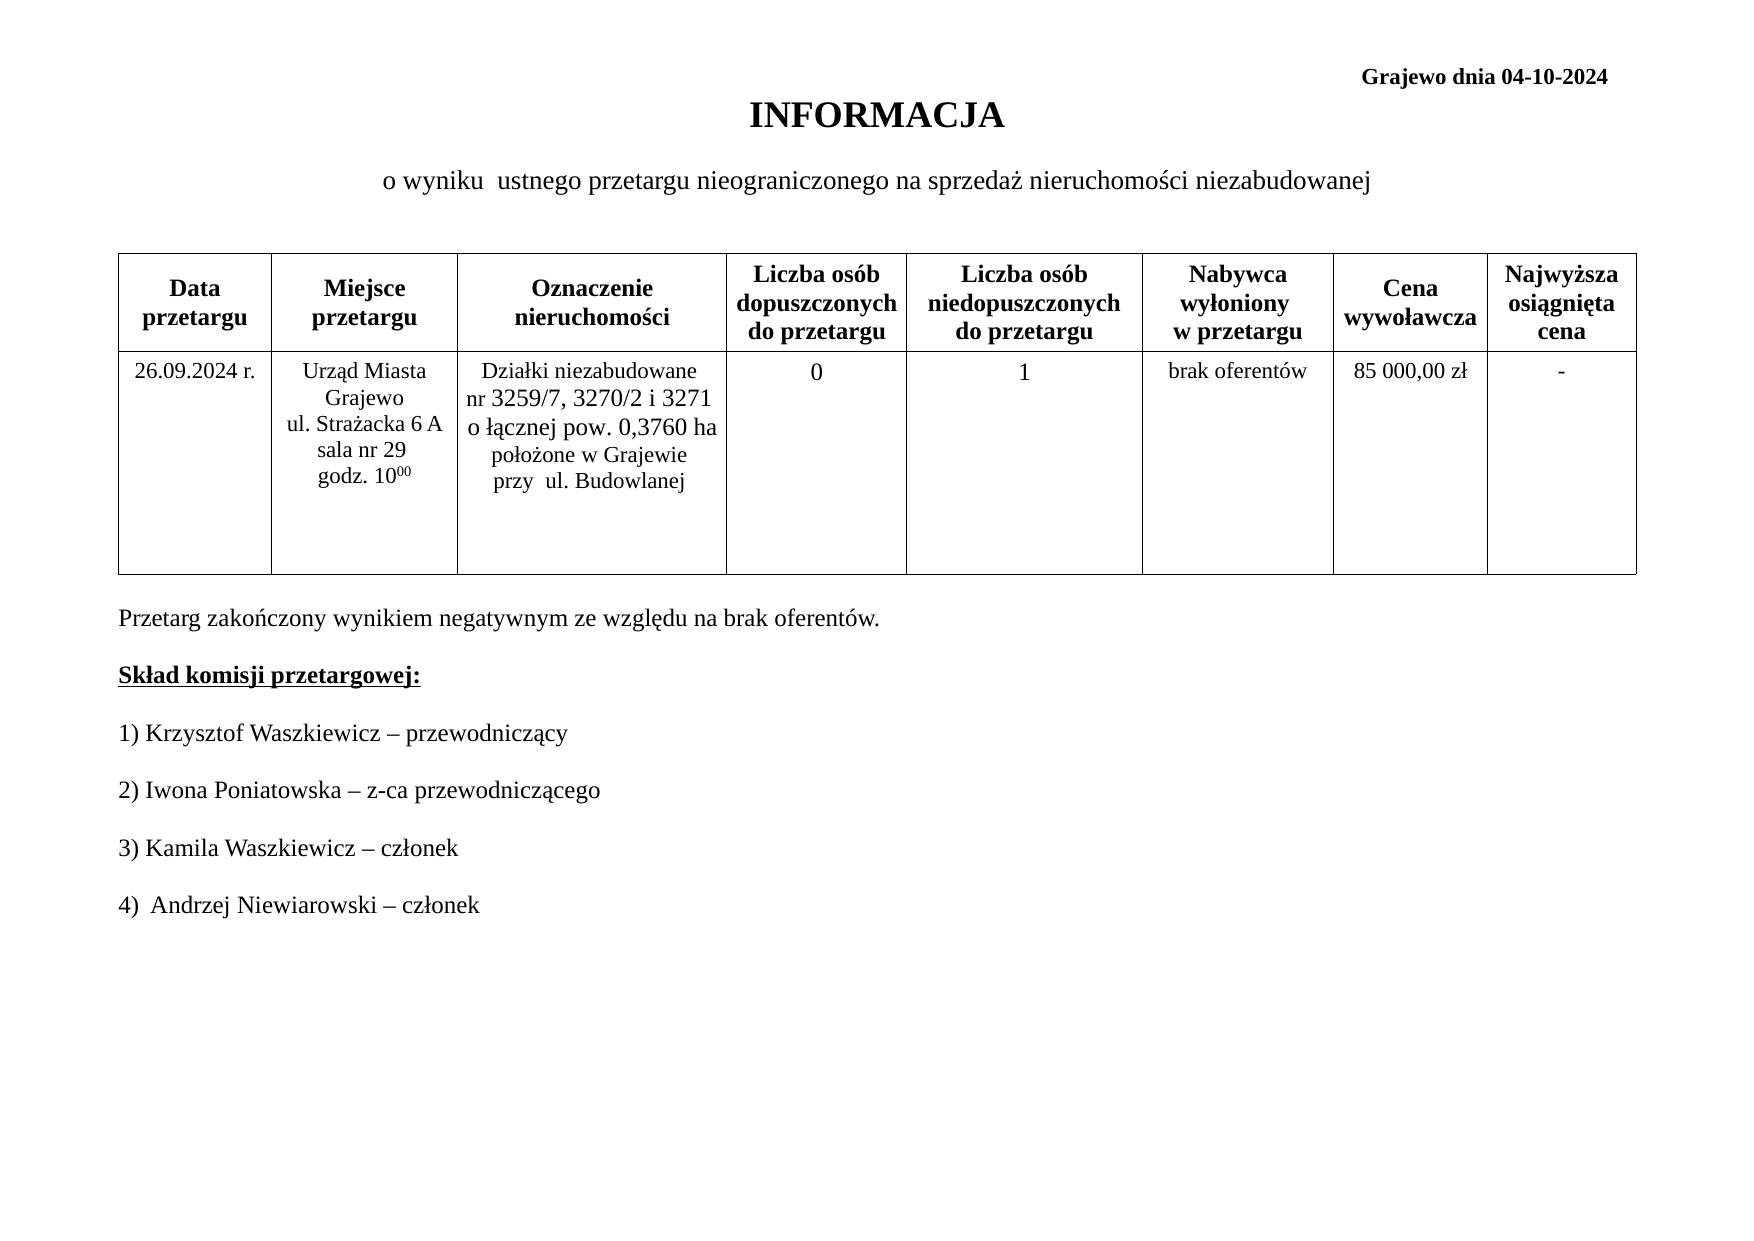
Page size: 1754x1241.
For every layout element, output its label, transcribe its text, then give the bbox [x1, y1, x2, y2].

table_header Najwyższa osiągnięta cena [1488, 254, 1636, 351]
table_header Liczba osób niedopuszczonych do przetargu [907, 254, 1142, 351]
table_cell 0 [727, 352, 906, 574]
text 1) Krzysztof Waszkiewicz – przewodniczący [118, 718, 1636, 747]
table_cell 26.09.2024 r. [119, 352, 271, 574]
text INFORMACJA [118, 92, 1636, 135]
table_header Nabywca wyłoniony w przetargu [1143, 254, 1333, 351]
table_header Oznaczenie nieruchomości [458, 254, 726, 351]
table_cell - [1488, 352, 1636, 574]
table_cell Urząd Miasta Grajewo ul. Strażacka 6 A sala nr 29 godz. 1000 [272, 352, 457, 574]
table_cell brak oferentów [1143, 352, 1333, 574]
table_cell 85 000,00 zł [1334, 352, 1487, 574]
table_header Miejsce przetargu [272, 254, 457, 351]
table_cell Działki niezabudowane nr 3259/7, 3270/2 i 3271 o łącznej pow. 0,3760 ha położone w Grajewie przy ul. Budowlanej [458, 352, 726, 574]
text o wyniku ustnego przetargu nieograniczonego na sprzedaż nieruchomości niezabudowanej [118, 164, 1636, 195]
table_header Data przetargu [119, 254, 271, 351]
table_header Cena wywoławcza [1334, 254, 1487, 351]
text Grajewo dnia 04-10-2024 [118, 49, 1636, 92]
table_cell 1 [907, 352, 1142, 574]
text 2) Iwona Poniatowska – z-ca przewodniczącego [118, 776, 1636, 804]
text 3) Kamila Waszkiewicz – członek [118, 833, 1636, 862]
table_header Liczba osób dopuszczonych do przetargu [727, 254, 906, 351]
text Skład komisji przetargowej: [118, 661, 1636, 689]
text 4) Andrzej Niewiarowski – członek [118, 891, 1636, 919]
text Przetarg zakończony wynikiem negatywnym ze względu na brak oferentów. [118, 603, 1636, 632]
